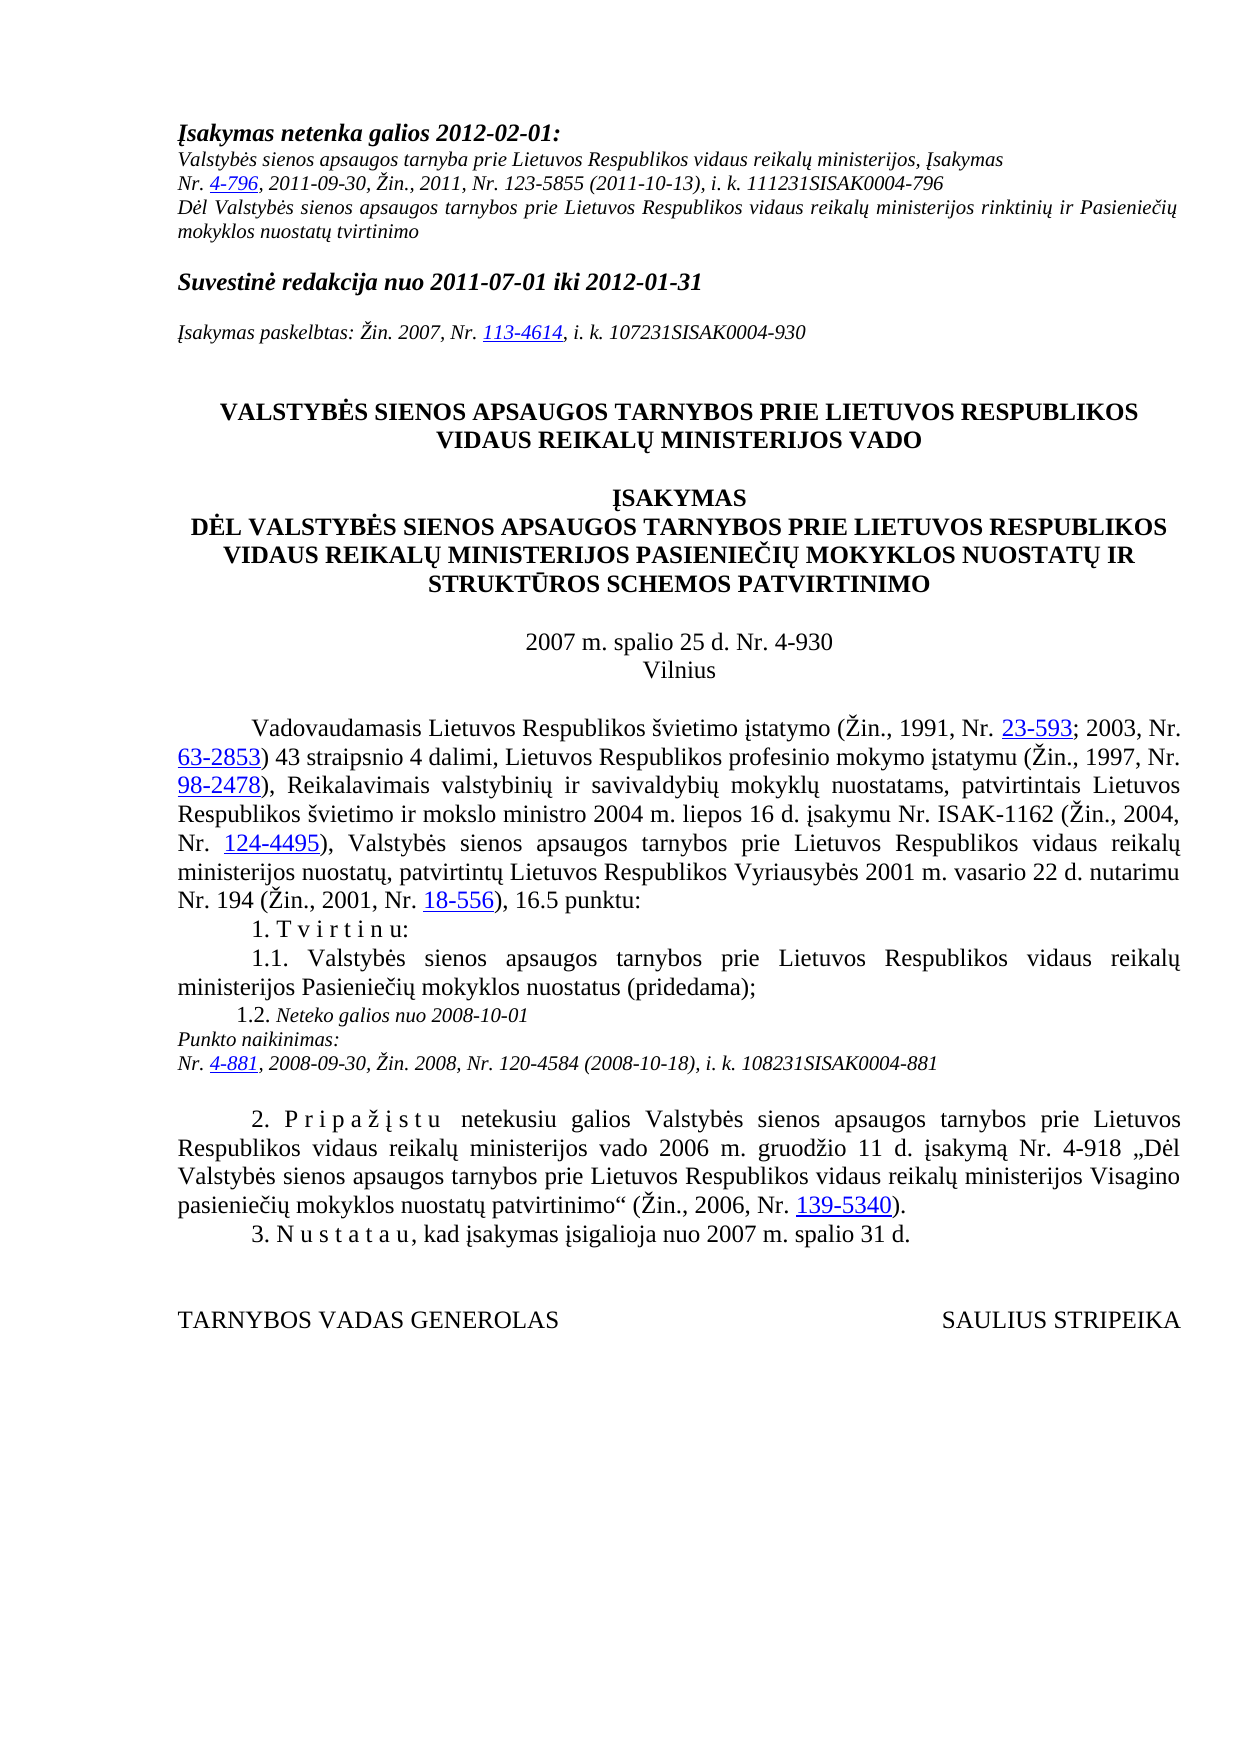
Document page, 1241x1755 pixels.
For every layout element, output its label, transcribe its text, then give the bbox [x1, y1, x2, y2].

text Vilnius [177, 656, 1181, 684]
text 1. Tvirtinu: [177, 914, 1181, 943]
text 2. Pripažįstu netekusiu galios Valstybės sienos apsaugos tarnybos prie Lietuvos Respublikos vidaus reikalų ministerijos vado 2006 m. gruodžio 11 d. įsakymą Nr. 4-918 „Dėl Valstybės sienos apsaugos tarnybos prie Lietuvos Respublikos vidaus reikalų ministerijos Visagino pasieniečių mokyklos nuostatų patvirtinimo“ (Žin., 2006, Nr. 139-5340). [177, 1104, 1181, 1219]
text DĖL VALSTYBĖS SIENOS APSAUGOS TARNYBOS PRIE LIETUVOS RESPUBLIKOS VIDAUS REIKALŲ MINISTERIJOS PASIENIEČIŲ MOKYKLOS NUOSTATŲ IR STRUKTŪROS SCHEMOS PATVIRTINIMO [177, 512, 1181, 598]
text Dėl Valstybės sienos apsaugos tarnybos prie Lietuvos Respublikos vidaus reikalų ministerijos rinktinių ir Pasieniečių mokyklos nuostatų tvirtinimo [177, 195, 1181, 243]
text Nr. 4-881, 2008-09-30, Žin. 2008, Nr. 120-4584 (2008-10-18), i. k. 108231SISAK0004-881 [177, 1051, 1181, 1075]
text Valstybės sienos apsaugos tarnyba prie Lietuvos Respublikos vidaus reikalų ministerijos, Įsakymas [177, 147, 1181, 171]
text Įsakymas paskelbtas: Žin. 2007, Nr. 113-4614, i. k. 107231SISAK0004-930 [177, 320, 1181, 344]
text VALSTYBĖS SIENOS APSAUGOS TARNYBOS PRIE LIETUVOS RESPUBLIKOS VIDAUS REIKALŲ MINISTERIJOS VADO [177, 397, 1181, 454]
text Nr. 4-796, 2011-09-30, Žin., 2011, Nr. 123-5855 (2011-10-13), i. k. 111231SISAK0004-796 [177, 171, 1181, 195]
text TARNYBOS VADAS GENEROLAS SAULIUS STRIPEIKA [177, 1305, 1181, 1334]
text Vadovaudamasis Lietuvos Respublikos švietimo įstatymo (Žin., 1991, Nr. 23-593; 2003, Nr. 63-2853) 43 straipsnio 4 dalimi, Lietuvos Respublikos profesinio mokymo įstatymu (Žin., 1997, Nr. 98-2478), Reikalavimais valstybinių ir savivaldybių mokyklų nuostatams, patvirtintais Lietuvos Respublikos švietimo ir mokslo ministro 2004 m. liepos 16 d. įsakymu Nr. ISAK-1162 (Žin., 2004, Nr. 124-4495), Valstybės sienos apsaugos tarnybos prie Lietuvos Respublikos vidaus reikalų ministerijos nuostatų, patvirtintų Lietuvos Respublikos Vyriausybės 2001 m. vasario 22 d. nutarimu Nr. 194 (Žin., 2001, Nr. 18-556), 16.5 punktu: [177, 713, 1181, 914]
text 1.2. Neteko galios nuo 2008-10-01 [177, 1001, 1181, 1027]
text ĮSAKYMAS [177, 483, 1181, 512]
text Suvestinė redakcija nuo 2011-07-01 iki 2012-01-31 [177, 267, 1181, 296]
text Punkto naikinimas: [177, 1027, 1181, 1051]
text 2007 m. spalio 25 d. Nr. 4-930 [177, 627, 1181, 656]
text 3. Nustatau, kad įsakymas įsigalioja nuo 2007 m. spalio 31 d. [177, 1219, 1181, 1248]
text Įsakymas netenka galios 2012-02-01: [177, 118, 1181, 147]
text 1.1. Valstybės sienos apsaugos tarnybos prie Lietuvos Respublikos vidaus reikalų ministerijos Pasieniečių mokyklos nuostatus (pridedama); [177, 943, 1181, 1001]
